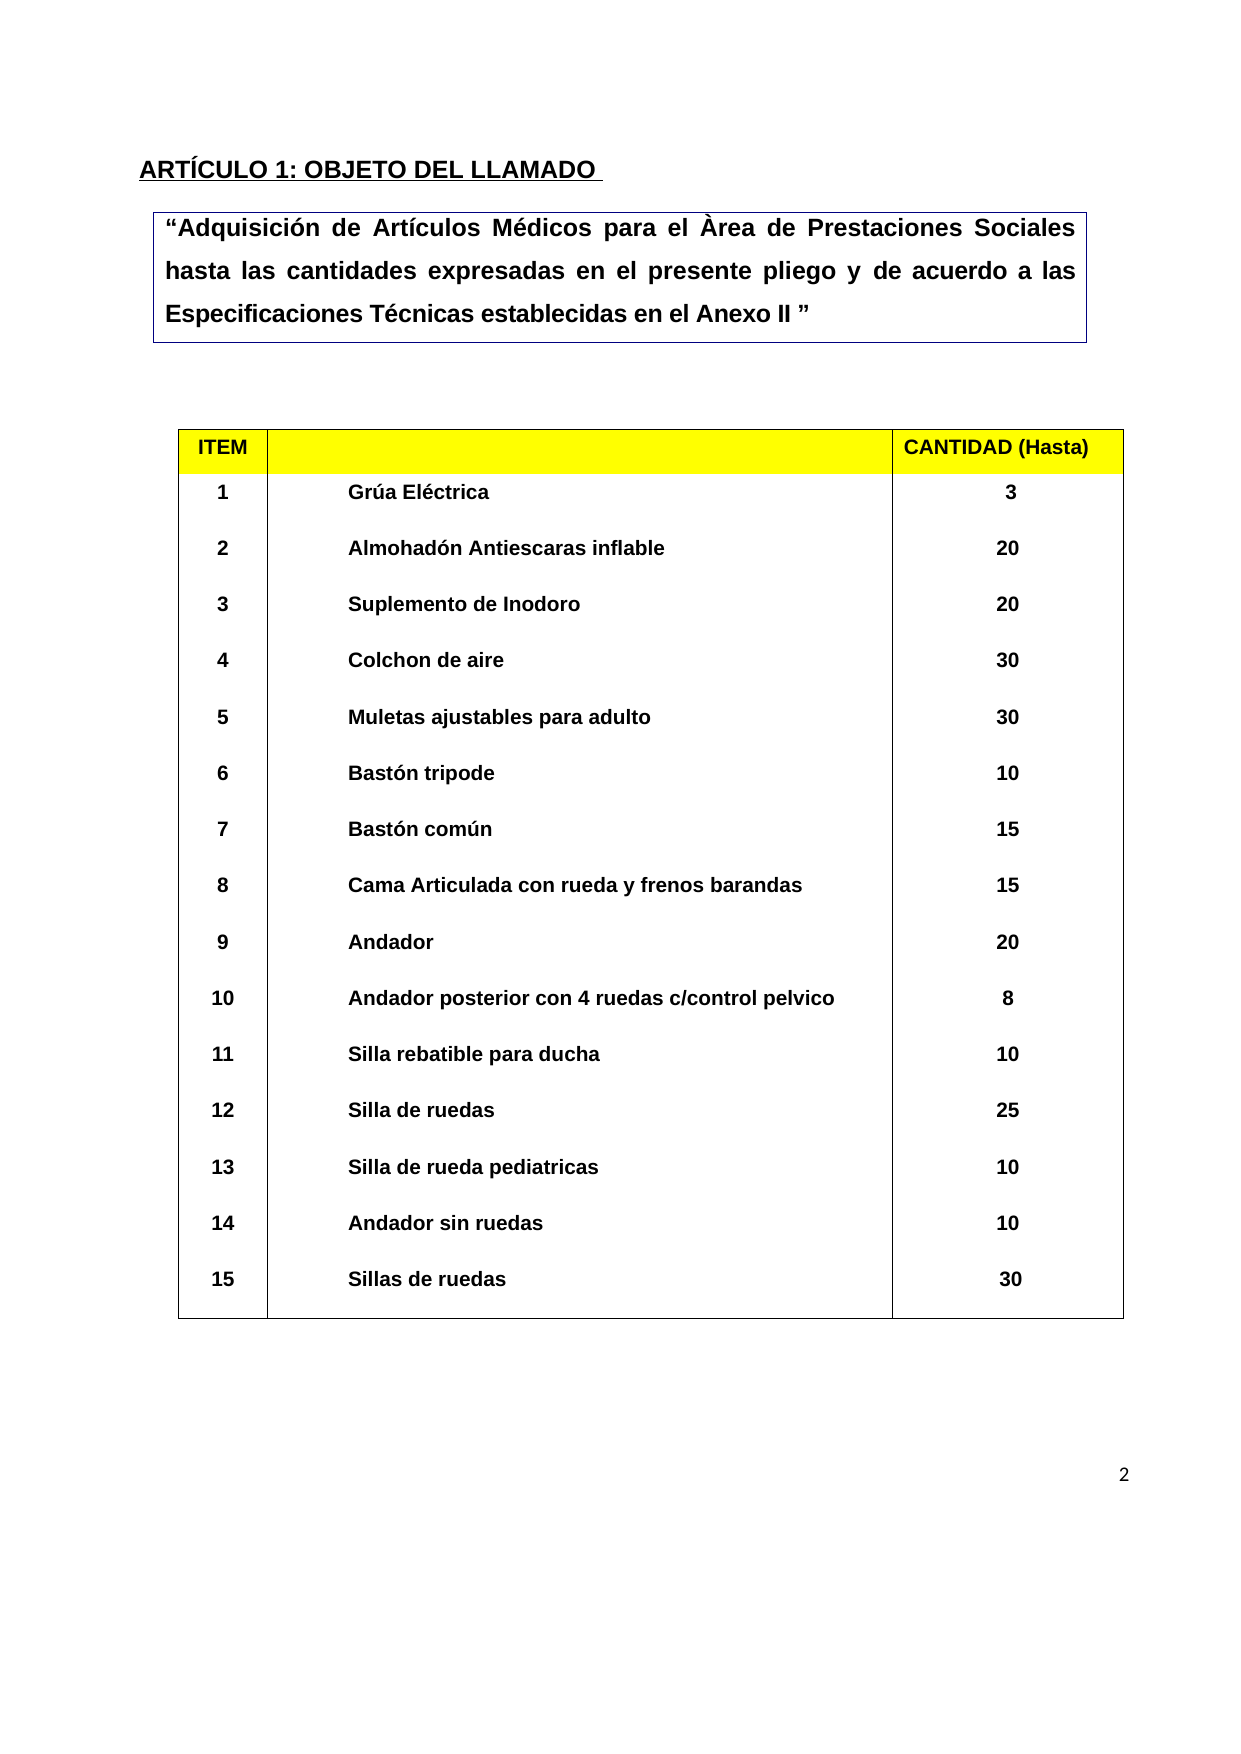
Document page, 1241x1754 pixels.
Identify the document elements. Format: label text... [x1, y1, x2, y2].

table_cell 4 [179, 643, 267, 699]
table_header “Adquisición de Artículos Médicos para el Àrea de Prestaciones Sociales hasta las cantidades expresadas en el presente pliego y de acuerdo a las Especificaciones Técnicas establecidas en el Anexo II ” [154, 213, 1086, 342]
table_cell 10 [893, 1036, 1123, 1092]
table_cell 8 [893, 980, 1123, 1036]
table_cell 5 [179, 699, 267, 755]
table_cell 15 [893, 868, 1123, 924]
table_cell Bastón tripode [268, 755, 892, 811]
table_cell 3 [179, 586, 267, 642]
table_cell 1 [179, 474, 267, 530]
table_cell 9 [179, 924, 267, 980]
table_header CANTIDAD (Hasta) [893, 430, 1123, 474]
table_cell Andador [268, 924, 892, 980]
table_cell 10 [893, 1205, 1123, 1261]
table_cell 3 [893, 474, 1123, 530]
table_cell Muletas ajustables para adulto [268, 699, 892, 755]
table_cell Suplemento de Inodoro [268, 586, 892, 642]
table_cell Sillas de ruedas [268, 1261, 892, 1317]
table_cell Silla rebatible para ducha [268, 1036, 892, 1092]
table_cell Silla de ruedas [268, 1093, 892, 1149]
table_cell Bastón común [268, 811, 892, 867]
table_cell Silla de rueda pediatricas [268, 1149, 892, 1205]
table_cell 30 [893, 699, 1123, 755]
table_cell 8 [179, 868, 267, 924]
table_cell Almohadón Antiescaras inflable [268, 530, 892, 586]
table_cell 13 [179, 1149, 267, 1205]
table_cell 6 [179, 755, 267, 811]
table_cell Andador posterior con 4 ruedas c/control pelvico [268, 980, 892, 1036]
table_cell 2 [179, 530, 267, 586]
table_cell Grúa Eléctrica [268, 474, 892, 530]
table_cell 20 [893, 924, 1123, 980]
table_cell 30 [893, 1261, 1123, 1317]
table_cell Cama Articulada con rueda y frenos barandas [268, 868, 892, 924]
table_cell 10 [179, 980, 267, 1036]
table_cell 10 [893, 1149, 1123, 1205]
table_cell 12 [179, 1093, 267, 1149]
table_cell 15 [179, 1261, 267, 1317]
table_cell 15 [893, 811, 1123, 867]
table_header [268, 430, 892, 474]
table_cell 30 [893, 643, 1123, 699]
table_cell 20 [893, 530, 1123, 586]
table_cell 10 [893, 755, 1123, 811]
table_header ITEM [179, 430, 267, 474]
table_cell 25 [893, 1093, 1123, 1149]
table_cell 7 [179, 811, 267, 867]
table_cell Andador sin ruedas [268, 1205, 892, 1261]
text ARTÍCULO 1: OBJETO DEL LLAMADO [139, 154, 1129, 183]
table_cell 14 [179, 1205, 267, 1261]
table_cell 11 [179, 1036, 267, 1092]
table_cell Colchon de aire [268, 643, 892, 699]
table_cell 20 [893, 586, 1123, 642]
